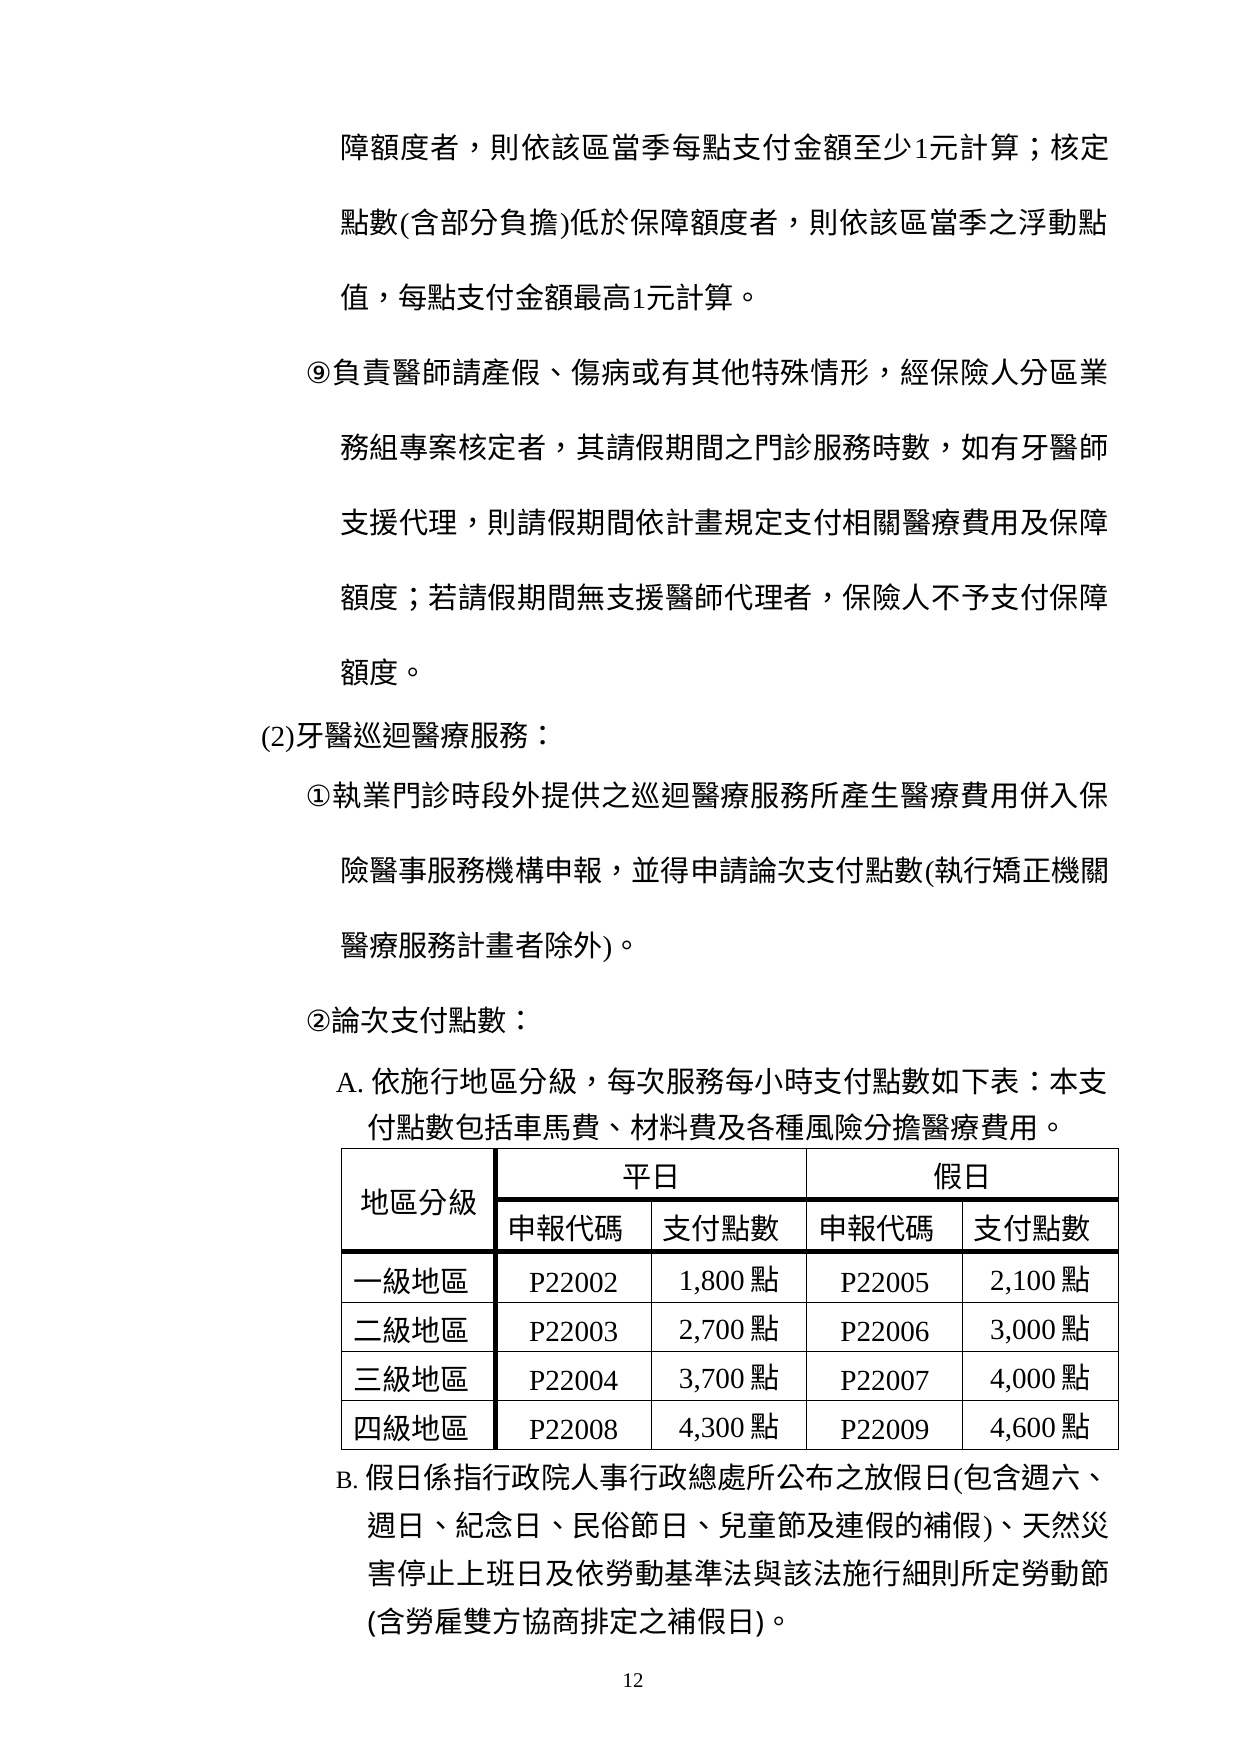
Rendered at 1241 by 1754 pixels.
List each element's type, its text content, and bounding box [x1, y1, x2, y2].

table_cell 支付點數 [963, 1202, 1118, 1249]
text (2)牙醫巡迴醫療服務： [261, 708, 1110, 756]
table_cell 申報代碼 [498, 1202, 651, 1249]
list 假日係指行政院人事行政總處所公布之放假日(包含週六、週日、紀念日、民俗節日、兒童節及連假的補假)、天然災害停止上班日及依勞動基準法與該法施行細則所定勞動節(含勞雇雙方協商排定之補假日)。 [336, 1450, 1110, 1642]
table_cell P22002 [498, 1254, 651, 1302]
table_header 地區分級 [342, 1149, 493, 1249]
list 依施行地區分級，每次服務每小時支付點數如下表：本支付點數包括車馬費、材料費及各種風險分擔醫療費用。 [336, 1056, 1110, 1148]
table_cell P22008 [498, 1401, 651, 1449]
text ②論次支付點數： [305, 981, 1110, 1056]
table_cell 2,100點 [963, 1254, 1118, 1302]
table_cell 申報代碼 [807, 1202, 962, 1249]
table_cell 3,700點 [652, 1352, 806, 1400]
table_cell 1,800點 [652, 1254, 806, 1302]
table_cell 3,000點 [963, 1303, 1118, 1351]
table_cell 二級地區 [342, 1303, 493, 1351]
text 障額度者，則依該區當季每點支付金額至少1元計算；核定點數(含部分負擔)低於保障額度者，則依該區當季之浮動點值，每點支付金額最高1元計算。 [305, 108, 1110, 333]
table_cell P22003 [498, 1303, 651, 1351]
table_cell P22005 [807, 1254, 962, 1302]
table_cell P22004 [498, 1352, 651, 1400]
table_cell 2,700點 [652, 1303, 806, 1351]
table_cell 4,300點 [652, 1401, 806, 1449]
table_cell P22007 [807, 1352, 962, 1400]
table_header 假日 [807, 1149, 1118, 1197]
text ①執業門診時段外提供之巡迴醫療服務所產生醫療費用併入保險醫事服務機構申報，並得申請論次支付點數(執行矯正機關醫療服務計畫者除外)。 [305, 756, 1110, 981]
table_cell 三級地區 [342, 1352, 493, 1400]
table_header 平日 [498, 1149, 806, 1197]
table_cell 一級地區 [342, 1254, 493, 1302]
table_cell 支付點數 [652, 1202, 806, 1249]
table_cell 4,000點 [963, 1352, 1118, 1400]
table_cell 四級地區 [342, 1401, 493, 1449]
table_cell 4,600點 [963, 1401, 1118, 1449]
text ⑨負責醫師請產假、傷病或有其他特殊情形，經保險人分區業務組專案核定者，其請假期間之門診服務時數，如有牙醫師支援代理，則請假期間依計畫規定支付相關醫療費用及保障額度；若請假期間無支援醫師代理者，保險人不予支付保障額度。 [305, 333, 1110, 708]
table_cell P22009 [807, 1401, 962, 1449]
table_cell P22006 [807, 1303, 962, 1351]
